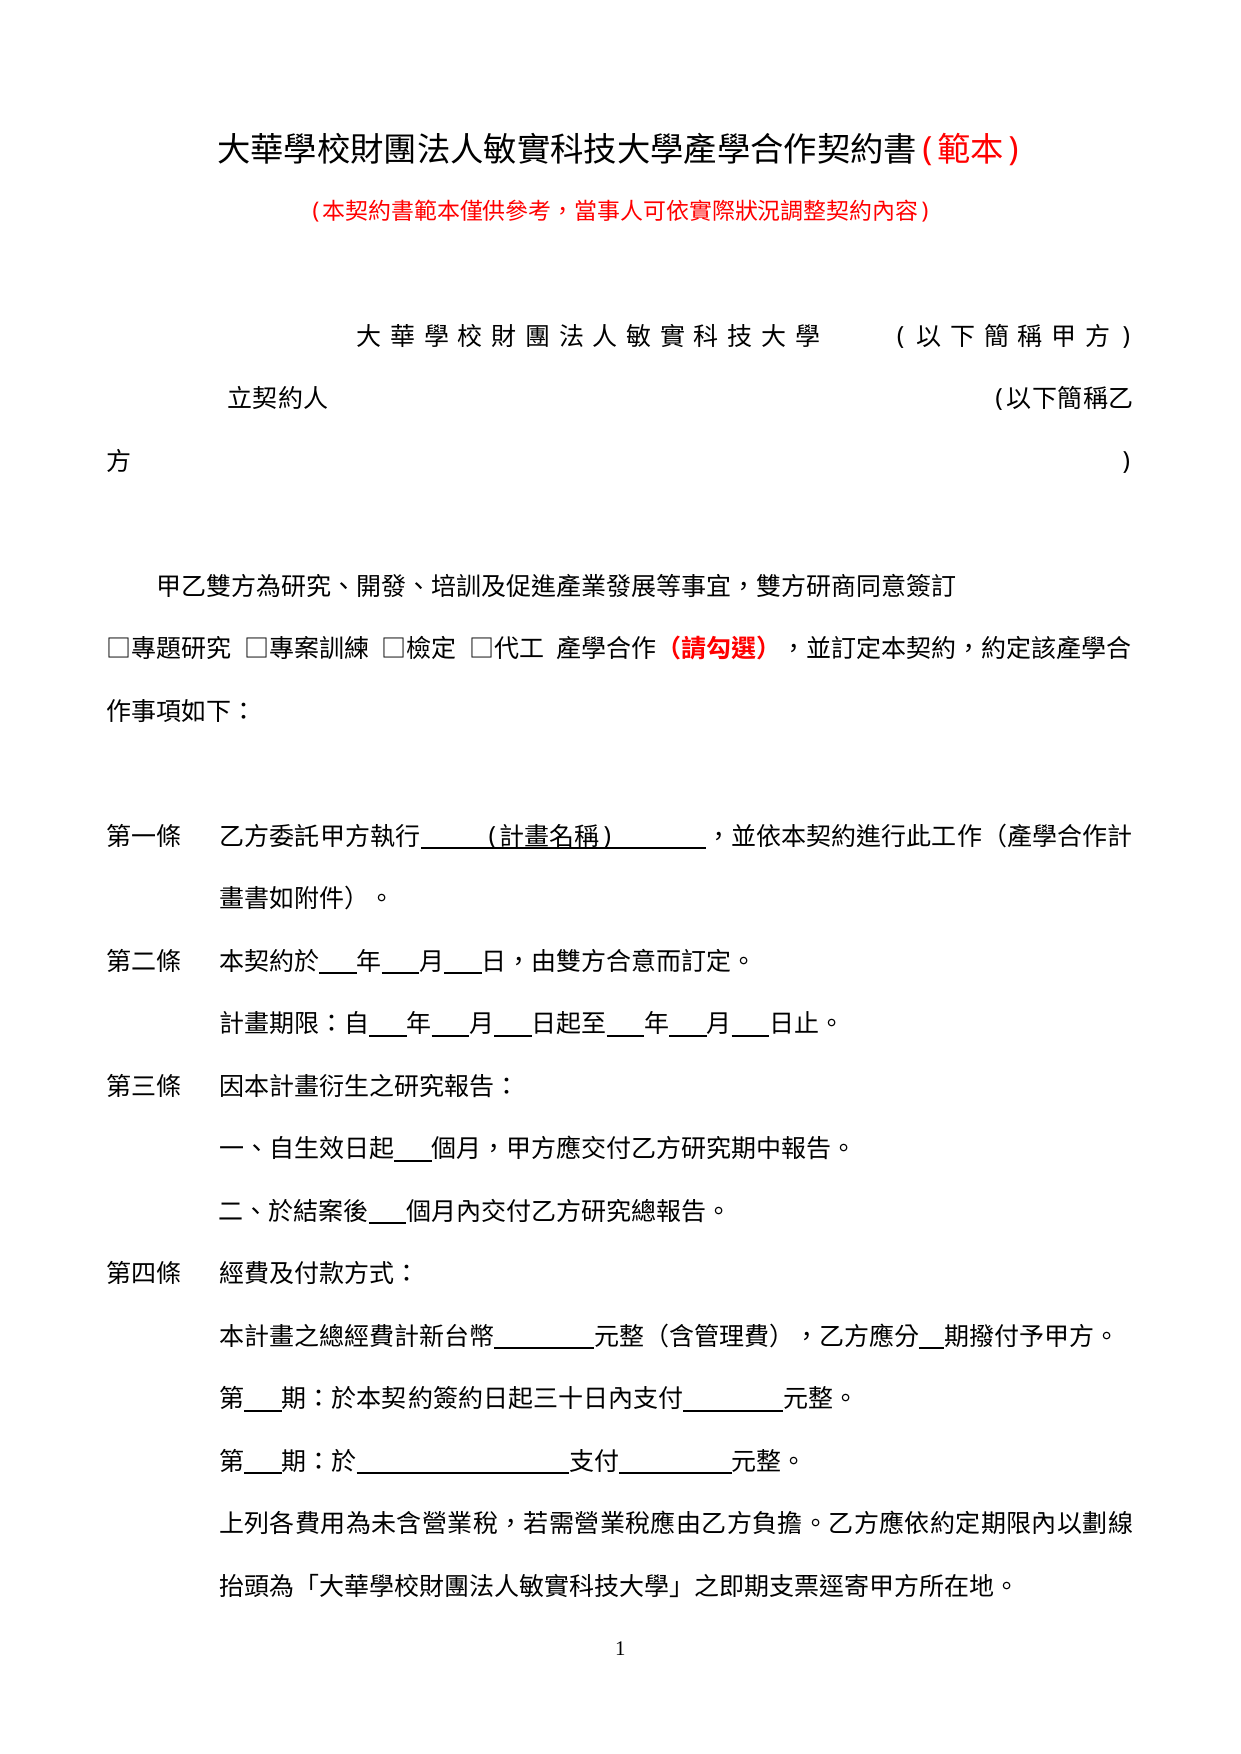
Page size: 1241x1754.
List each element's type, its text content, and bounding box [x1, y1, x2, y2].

text 一、自生效日起 個月，甲方應交付乙方研究期中報告。 [213, 1105, 1134, 1168]
text 第二條 本契約於 年 月 日，由雙方合意而訂定。 [106, 918, 1134, 980]
text 第三條 因本計畫衍生之研究報告： [106, 1043, 1134, 1105]
text (本契約書範本僅供參考，當事人可依實際狀況調整契約內容) [106, 168, 1134, 230]
text 二、於結案後 個月內交付乙方研究總報告。 [219, 1168, 1134, 1230]
text 第 期：於 支付 元整。 [219, 1418, 1134, 1480]
text 第 期：於本契約簽約日起三十日內支付 元整。 [219, 1355, 1134, 1418]
text 本計畫之總經費計新台幣 元整（含管理費），乙方應分 期撥付予甲方。 [219, 1293, 1134, 1355]
text 甲乙雙方為研究、開發、培訓及促進產業發展等事宜，雙方研商同意簽訂 □專題研究 □專案訓練 □檢定 □代工 產學合作（請勾選），並訂定本契約，約定該產學合作事項如下： [106, 543, 1133, 730]
text 計畫期限：自 年 月 日起至 年 月 日止。 [106, 980, 1134, 1043]
text 第四條 經費及付款方式： [106, 1230, 1134, 1293]
text 大華學校財團法人敏實科技大學 (以下簡稱甲方) 立契約人 (以下簡稱乙方) [106, 293, 1134, 543]
text 大華學校財團法人敏實科技大學產學合作契約書(範本) [106, 105, 1134, 168]
text 第一條 乙方委託甲方執行 (計畫名稱) ，並依本契約進行此工作（產學合作計畫書如附件）。 [106, 793, 1134, 918]
text 上列各費用為未含營業稅，若需營業稅應由乙方負擔。乙方應依約定期限內以劃線抬頭為「大華學校財團法人敏實科技大學」之即期支票逕寄甲方所在地。 [219, 1480, 1134, 1605]
